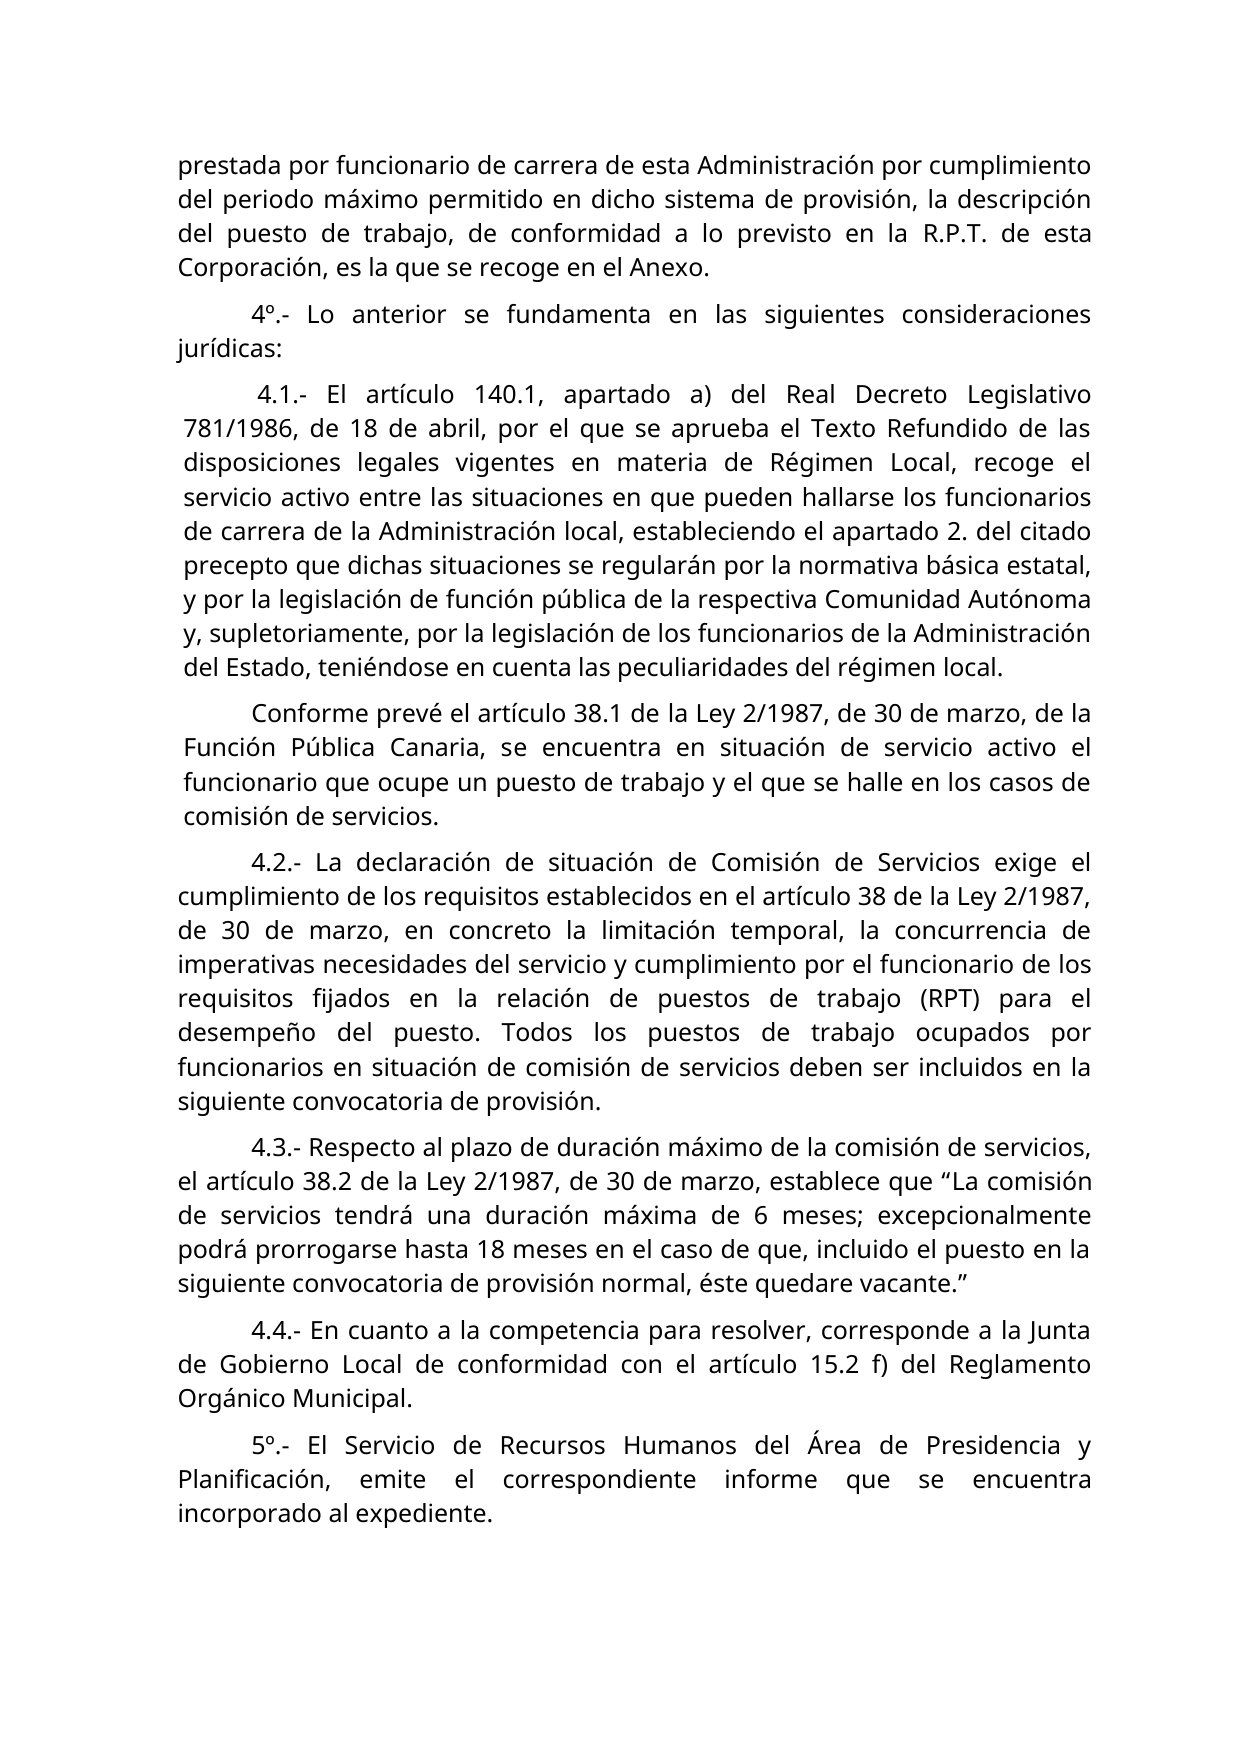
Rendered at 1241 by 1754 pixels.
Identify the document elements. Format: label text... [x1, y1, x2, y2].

text 4.3.- Respecto al plazo de duración máximo de la comisión de servicios, el artículo 38.2 de la Ley 2/1987, de 30 de marzo, establece que “La comisión de servicios tendrá una duración máxima de 6 meses; excepcionalmente podrá prorrogarse hasta 18 meses en el caso de que, incluido el puesto en la siguiente convocatoria de provisión normal, éste quedare vacante.” [177, 1130, 1093, 1300]
text prestada por funcionario de carrera de esta Administración por cumplimiento del periodo máximo permitido en dicho sistema de provisión, la descripción del puesto de trabajo, de conformidad a lo previsto en la R.P.T. de esta Corporación, es la que se recoge en el Anexo. [177, 148, 1093, 284]
text Conforme prevé el artículo 38.1 de la Ley 2/1987, de 30 de marzo, de la Función Pública Canaria, se encuentra en situación de servicio activo el funcionario que ocupe un puesto de trabajo y el que se halle en los casos de comisión de servicios. [183, 696, 1093, 832]
text 4.4.- En cuanto a la competencia para resolver, corresponde a la Junta de Gobierno Local de conformidad con el artículo 15.2 f) del Reglamento Orgánico Municipal. [177, 1313, 1093, 1415]
text 4º.- Lo anterior se fundamenta en las siguientes consideraciones jurídicas: [177, 296, 1093, 364]
text 4.1.- El artículo 140.1, apartado a) del Real Decreto Legislativo 781/1986, de 18 de abril, por el que se aprueba el Texto Refundido de las disposiciones legales vigentes en materia de Régimen Local, recoge el servicio activo entre las situaciones en que pueden hallarse los funcionarios de carrera de la Administración local, estableciendo el apartado 2. del citado precepto que dichas situaciones se regularán por la normativa básica estatal, y por la legislación de función pública de la respectiva Comunidad Autónoma y, supletoriamente, por la legislación de los funcionarios de la Administración del Estado, teniéndose en cuenta las peculiaridades del régimen local. [183, 377, 1093, 683]
text 4.2.- La declaración de situación de Comisión de Servicios exige el cumplimiento de los requisitos establecidos en el artículo 38 de la Ley 2/1987, de 30 de marzo, en concreto la limitación temporal, la concurrencia de imperativas necesidades del servicio y cumplimiento por el funcionario de los requisitos fijados en la relación de puestos de trabajo (RPT) para el desempeño del puesto. Todos los puestos de trabajo ocupados por funcionarios en situación de comisión de servicios deben ser incluidos en la siguiente convocatoria de provisión. [177, 845, 1093, 1117]
text 5º.- El Servicio de Recursos Humanos del Área de Presidencia y Planificación, emite el correspondiente informe que se encuentra incorporado al expediente. [177, 1427, 1093, 1529]
